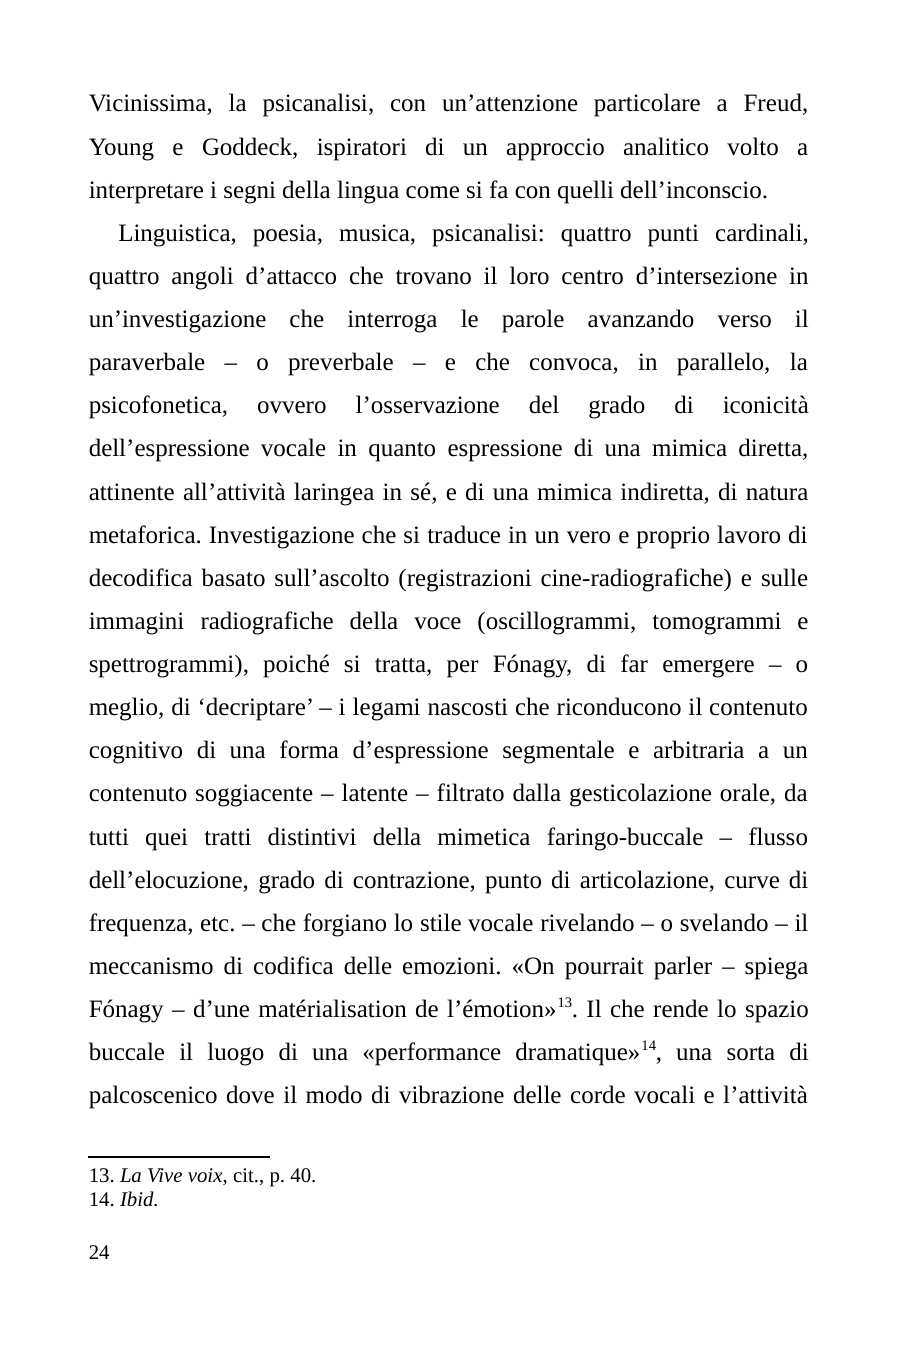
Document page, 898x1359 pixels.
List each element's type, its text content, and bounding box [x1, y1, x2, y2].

text La Vive voix, cit., p. 40. [88, 1163, 809, 1187]
text Linguistica, poesia, musica, psicanalisi: quattro punti cardinali, quattro angoli d’attacco che trovano il loro centro d’intersezione in un’investigazione che interroga le parole avanzando verso il paraverbale – o preverbale – e che convoca, in parallelo, la psicofonetica, ovvero l’osservazione del grado di iconicità dell’espressione vocale in quanto espressione di una mimica diretta, attinente all’attività laringea in sé, e di una mimica indiretta, di natura metaforica. Investigazione che si traduce in un vero e proprio lavoro di decodifica basato sull’ascolto (registrazioni cine-radiografiche) e sulle immagini radiografiche della voce (oscillogrammi, tomogrammi e spettrogrammi), poiché si tratta, per Fónagy, di far emergere – o meglio, di ‘decriptare’ – i legami nascosti che riconducono il contenuto cognitivo di una forma d’espressione segmentale e arbitraria a un contenuto soggiacente – latente – filtrato dalla gesticolazione orale, da tutti quei tratti distintivi della mimetica faringo-buccale – flusso dell’elocuzione, grado di contrazione, punto di articolazione, curve di frequenza, etc. – che forgiano lo stile vocale rivelando – o svelando – il meccanismo di codifica delle emozioni. «On pourrait parler – spiega Fónagy – d’une matérialisation de l’émotion». Il che rende lo spazio buccale il luogo di una «performance dramatique», una sorta di palcoscenico dove il modo di vibrazione delle corde vocali e l’attività [88, 218, 809, 1109]
text Vicinissima, la psicanalisi, con un’attenzione particolare a Freud, Young e Goddeck, ispiratori di un approccio analitico volto a interpretare i segni della lingua come si fa con quelli dell’inconscio. [88, 88, 809, 203]
text Ibid. [88, 1187, 809, 1211]
